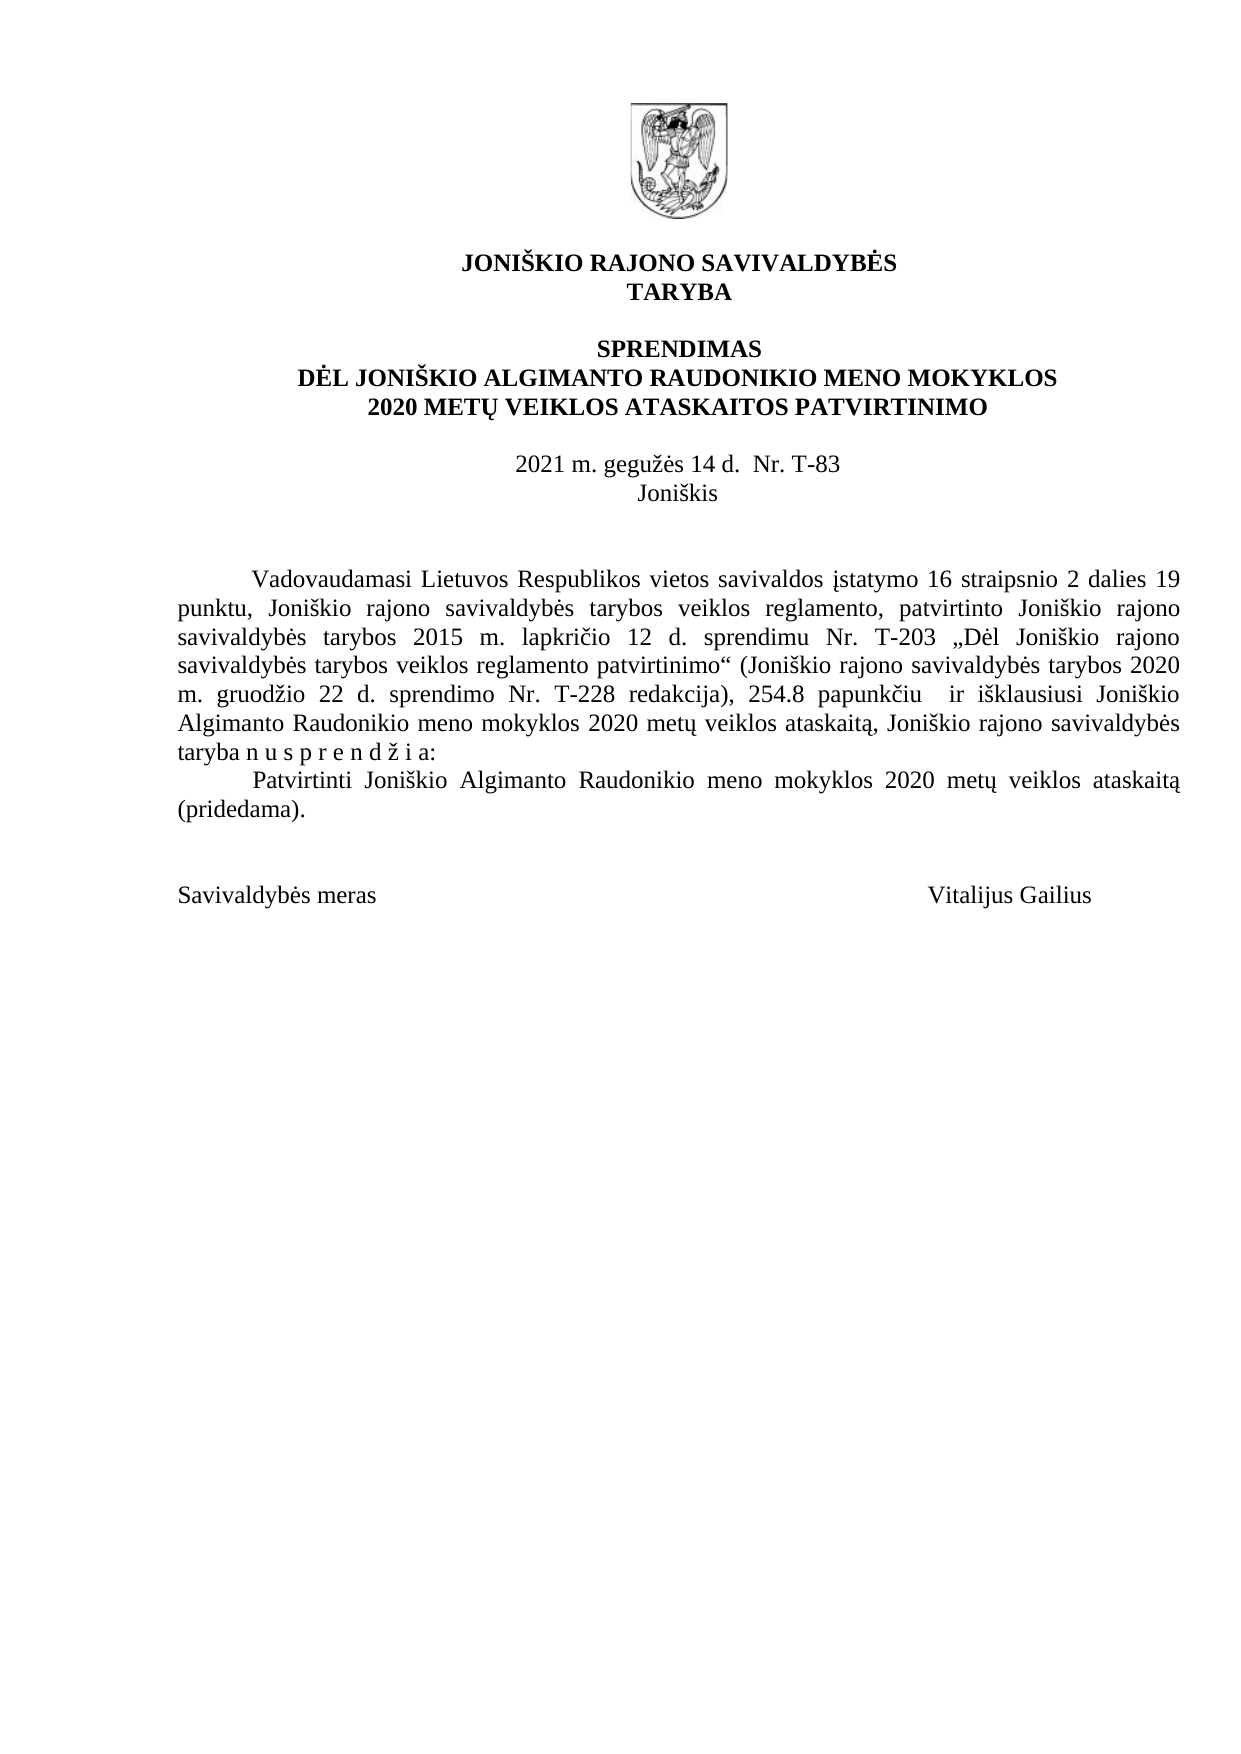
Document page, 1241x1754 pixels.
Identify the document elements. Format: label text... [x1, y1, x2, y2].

text Patvirtinti Joniškio Algimanto Raudonikio meno mokyklos 2020 metų veiklos ataskaitą (pridedama). [177, 765, 1181, 823]
text 2021 m. gegužės 14 d. Nr. T-83 [174, 449, 1181, 478]
text DĖL JONIŠKIO ALGIMANTO RAUDONIKIO MENO MOKYKLOS [174, 363, 1181, 392]
text 2020 METŲ VEIKLOS ATASKAITOS PATVIRTINIMO [174, 392, 1181, 420]
text SPRENDIMAS [177, 334, 1181, 363]
text Savivaldybės meras Vitalijus Gailius [177, 880, 1181, 909]
text Joniškis [174, 478, 1181, 507]
text Vadovaudamasi Lietuvos Respublikos vietos savivaldos įstatymo 16 straipsnio 2 dalies 19 punktu, Joniškio rajono savivaldybės tarybos veiklos reglamento, patvirtinto Joniškio rajono savivaldybės tarybos 2015 m. lapkričio 12 d. sprendimu Nr. T-203 „Dėl Joniškio rajono savivaldybės tarybos veiklos reglamento patvirtinimo“ (Joniškio rajono savivaldybės tarybos 2020 m. gruodžio 22 d. sprendimo Nr. T-228 redakcija), 254.8 papunkčiu ir išklausiusi Joniškio Algimanto Raudonikio meno mokyklos 2020 metų veiklos ataskaitą, Joniškio rajono savivaldybės taryba n u s p r e n d ž i a: [177, 564, 1181, 765]
text Joniškio rajono savivaldybės TARYBA [177, 248, 1181, 305]
